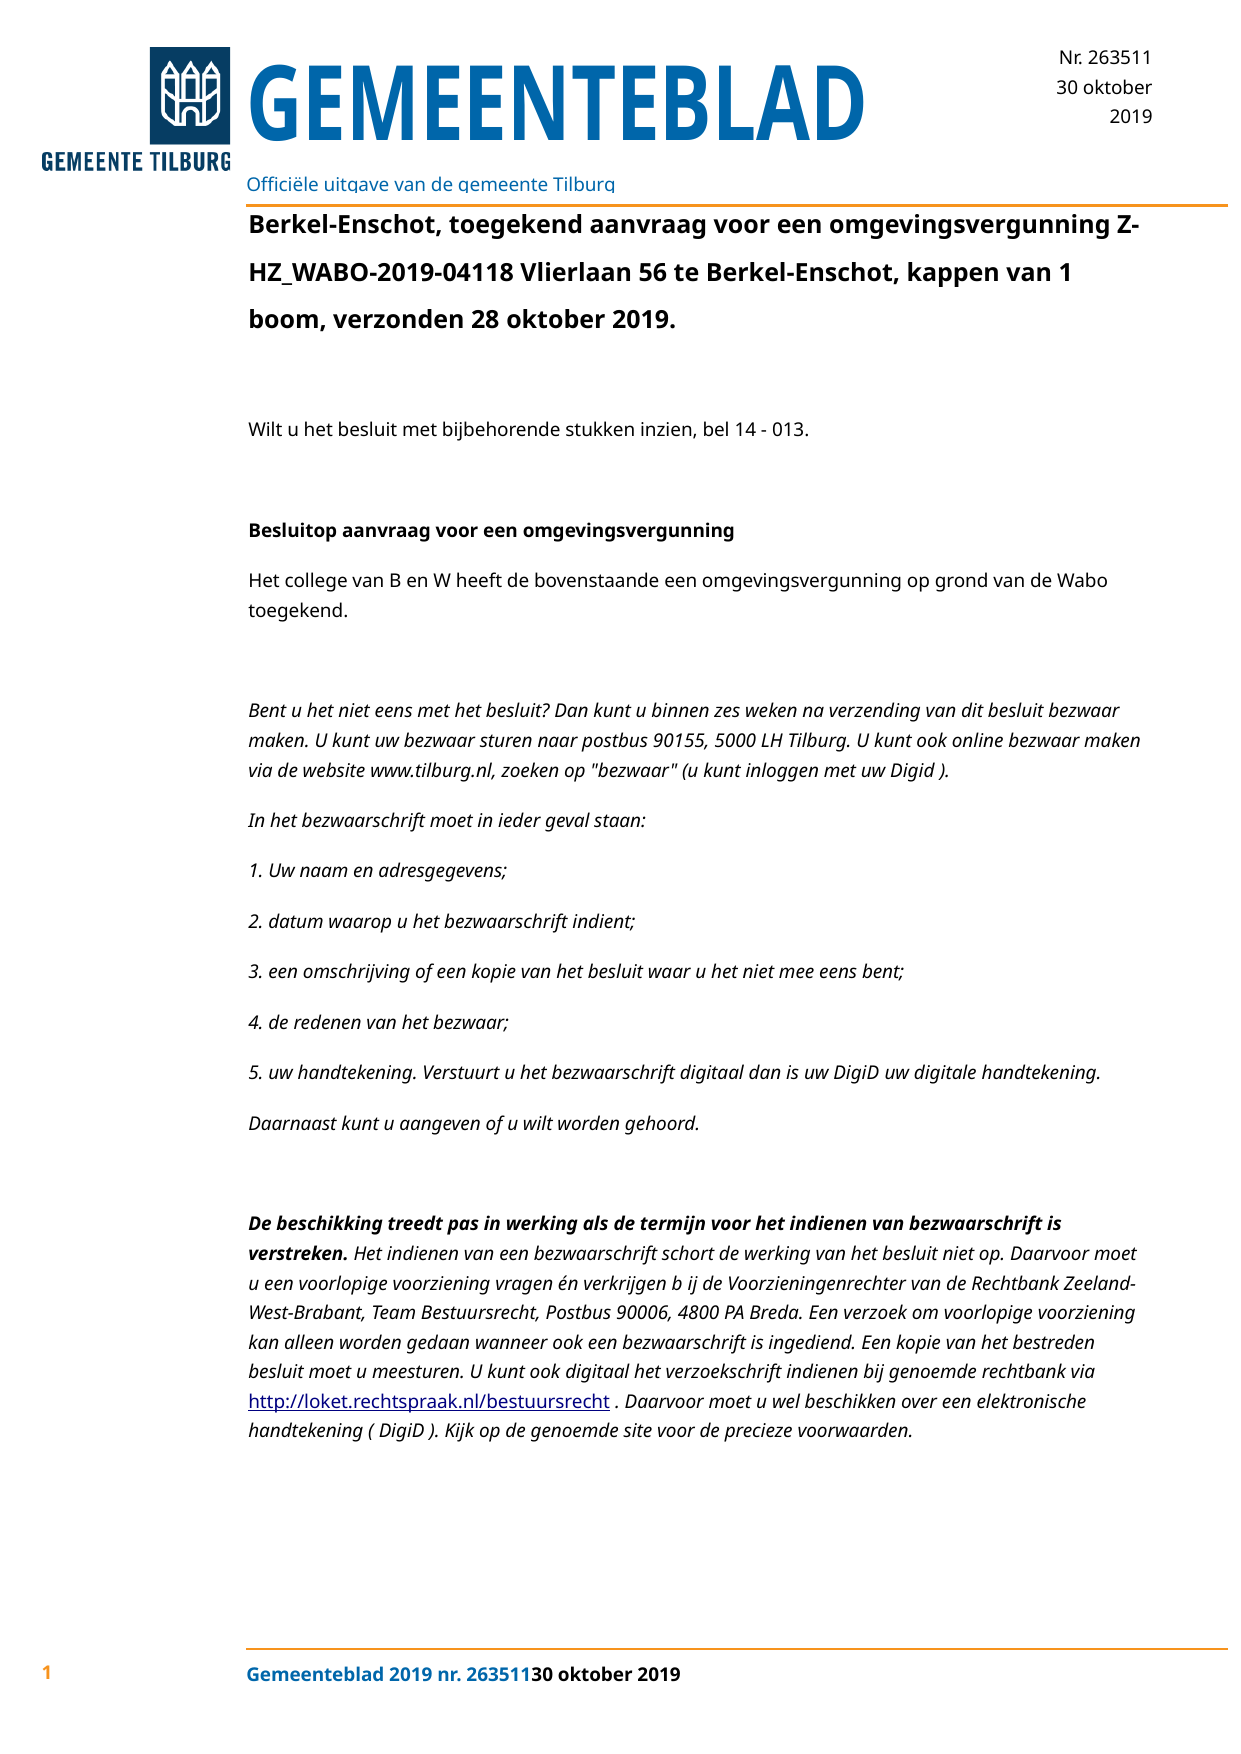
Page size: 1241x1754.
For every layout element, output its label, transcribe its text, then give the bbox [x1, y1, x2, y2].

text Daarnaast kunt u aangeven of u wilt worden gehoord. [248, 1110, 1152, 1135]
text Bent u het niet eens met het besluit? Dan kunt u binnen zes weken na verzending van dit besluit bezwaar maken. U kunt uw bezwaar sturen naar postbus 90155, 5000 LH Tilburg. U kunt ook online bezwaar maken via de website www.tilburg.nl, zoeken op "bezwaar" (u kunt inloggen met uw Digid ). [248, 698, 1152, 782]
text 2. datum waarop u het bezwaarschrift indient; [248, 908, 1152, 934]
text Wilt u het besluit met bijbehorende stukken inzien, bel 14 - 013. [248, 416, 1152, 442]
text Besluitop aanvraag voor een omgevingsvergunning [248, 517, 1152, 542]
picture [41, 47, 231, 172]
text 5. uw handtekening. Verstuurt u het bezwaarschrift digitaal dan is uw DigiD uw digitale handtekening. [248, 1059, 1152, 1085]
text 3. een omschrijving of een kopie van het besluit waar u het niet mee eens bent; [248, 958, 1152, 984]
text Het college van B en W heeft de bovenstaande een omgevingsvergunning op grond van de Wabo toegekend. [248, 567, 1152, 622]
text In het bezwaarschrift moet in ieder geval staan: [248, 807, 1152, 833]
text De beschikking treedt pas in werking als de termijn voor het indienen van bezwaarschrift is verstreken. Het indienen van een bezwaarschrift schort de werking van het besluit niet op. Daarvoor moet u een voorlopige voorziening vragen én verkrijgen b ij de Voorzieningenrechter van de Rechtbank Zeeland-West-Brabant, Team Bestuursrecht, Postbus 90006, 4800 PA Breda. Een verzoek om voorlopige voorziening kan alleen worden gedaan wanneer ook een bezwaarschrift is ingediend. Een kopie van het bestreden besluit moet u meesturen. U kunt ook digitaal het verzoekschrift indienen bij genoemde rechtbank via http://loket.rechtspraak.nl/bestuursrecht . Daarvoor moet u wel beschikken over een elektronische handtekening ( DigiD ). Kijk op de genoemde site voor de precieze voorwaarden. [248, 1211, 1152, 1443]
text 1. Uw naam en adresgegevens; [248, 858, 1152, 883]
text 4. de redenen van het bezwaar; [248, 1009, 1152, 1034]
text Berkel-Enschot, toegekend aanvraag voor een omgevingsvergunning Z-HZ_WABO-2019-04118 Vlierlaan 56 te Berkel-Enschot, kappen van 1 boom, verzonden 28 oktober 2019. [248, 207, 1152, 336]
